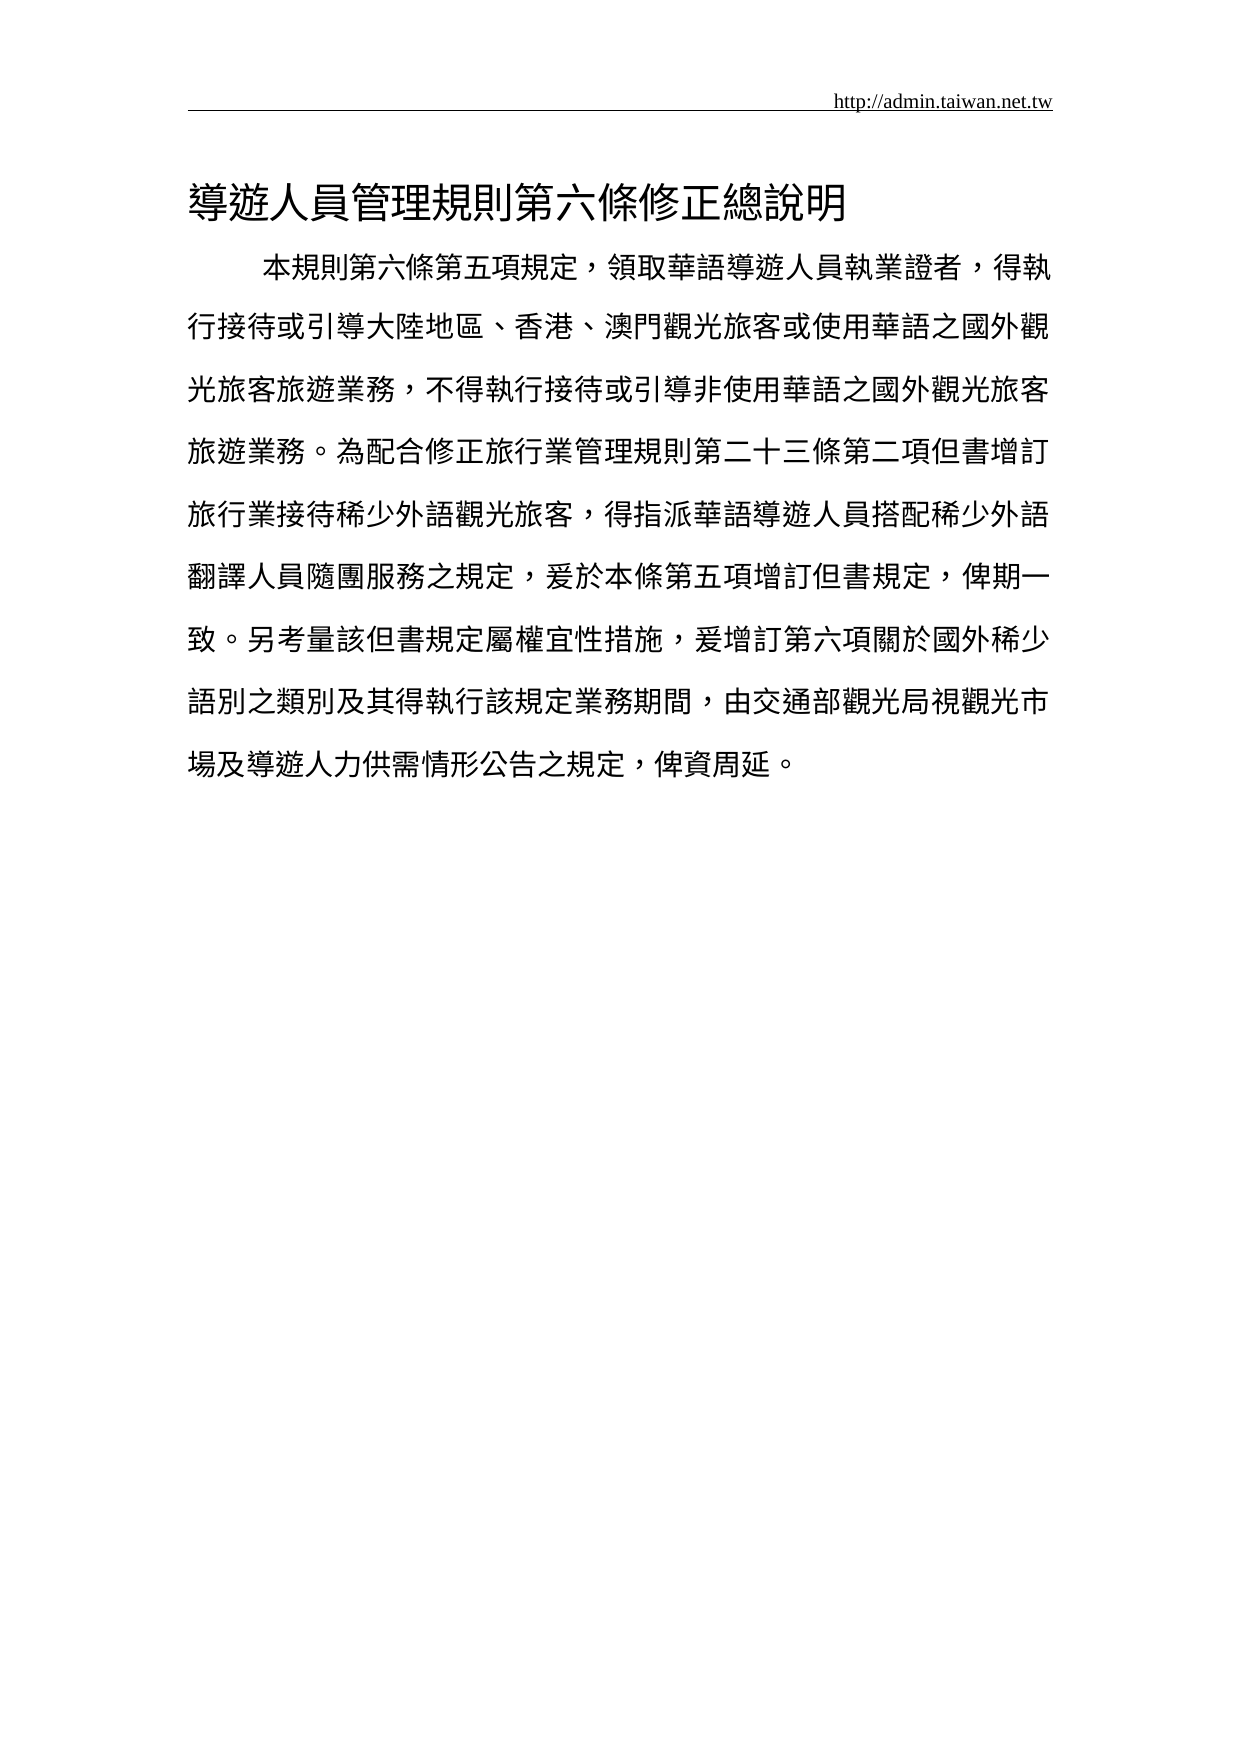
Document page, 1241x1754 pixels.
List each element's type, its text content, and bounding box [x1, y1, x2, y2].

text 導遊人員管理規則第六條修正總說明 [187, 158, 1053, 221]
text 本規則第六條第五項規定，領取華語導遊人員執業證者，得執行接待或引導大陸地區、香港、澳門觀光旅客或使用華語之國外觀光旅客旅遊業務，不得執行接待或引導非使用華語之國外觀光旅客旅遊業務。為配合修正旅行業管理規則第二十三條第二項但書增訂旅行業接待稀少外語觀光旅客，得指派華語導遊人員搭配稀少外語翻譯人員隨團服務之規定，爰於本條第五項增訂但書規定，俾期一致。另考量該但書規定屬權宜性措施，爰增訂第六項關於國外稀少語別之類別及其得執行該規定業務期間，由交通部觀光局視觀光市場及導遊人力供需情形公告之規定，俾資周延。 [187, 221, 1053, 783]
